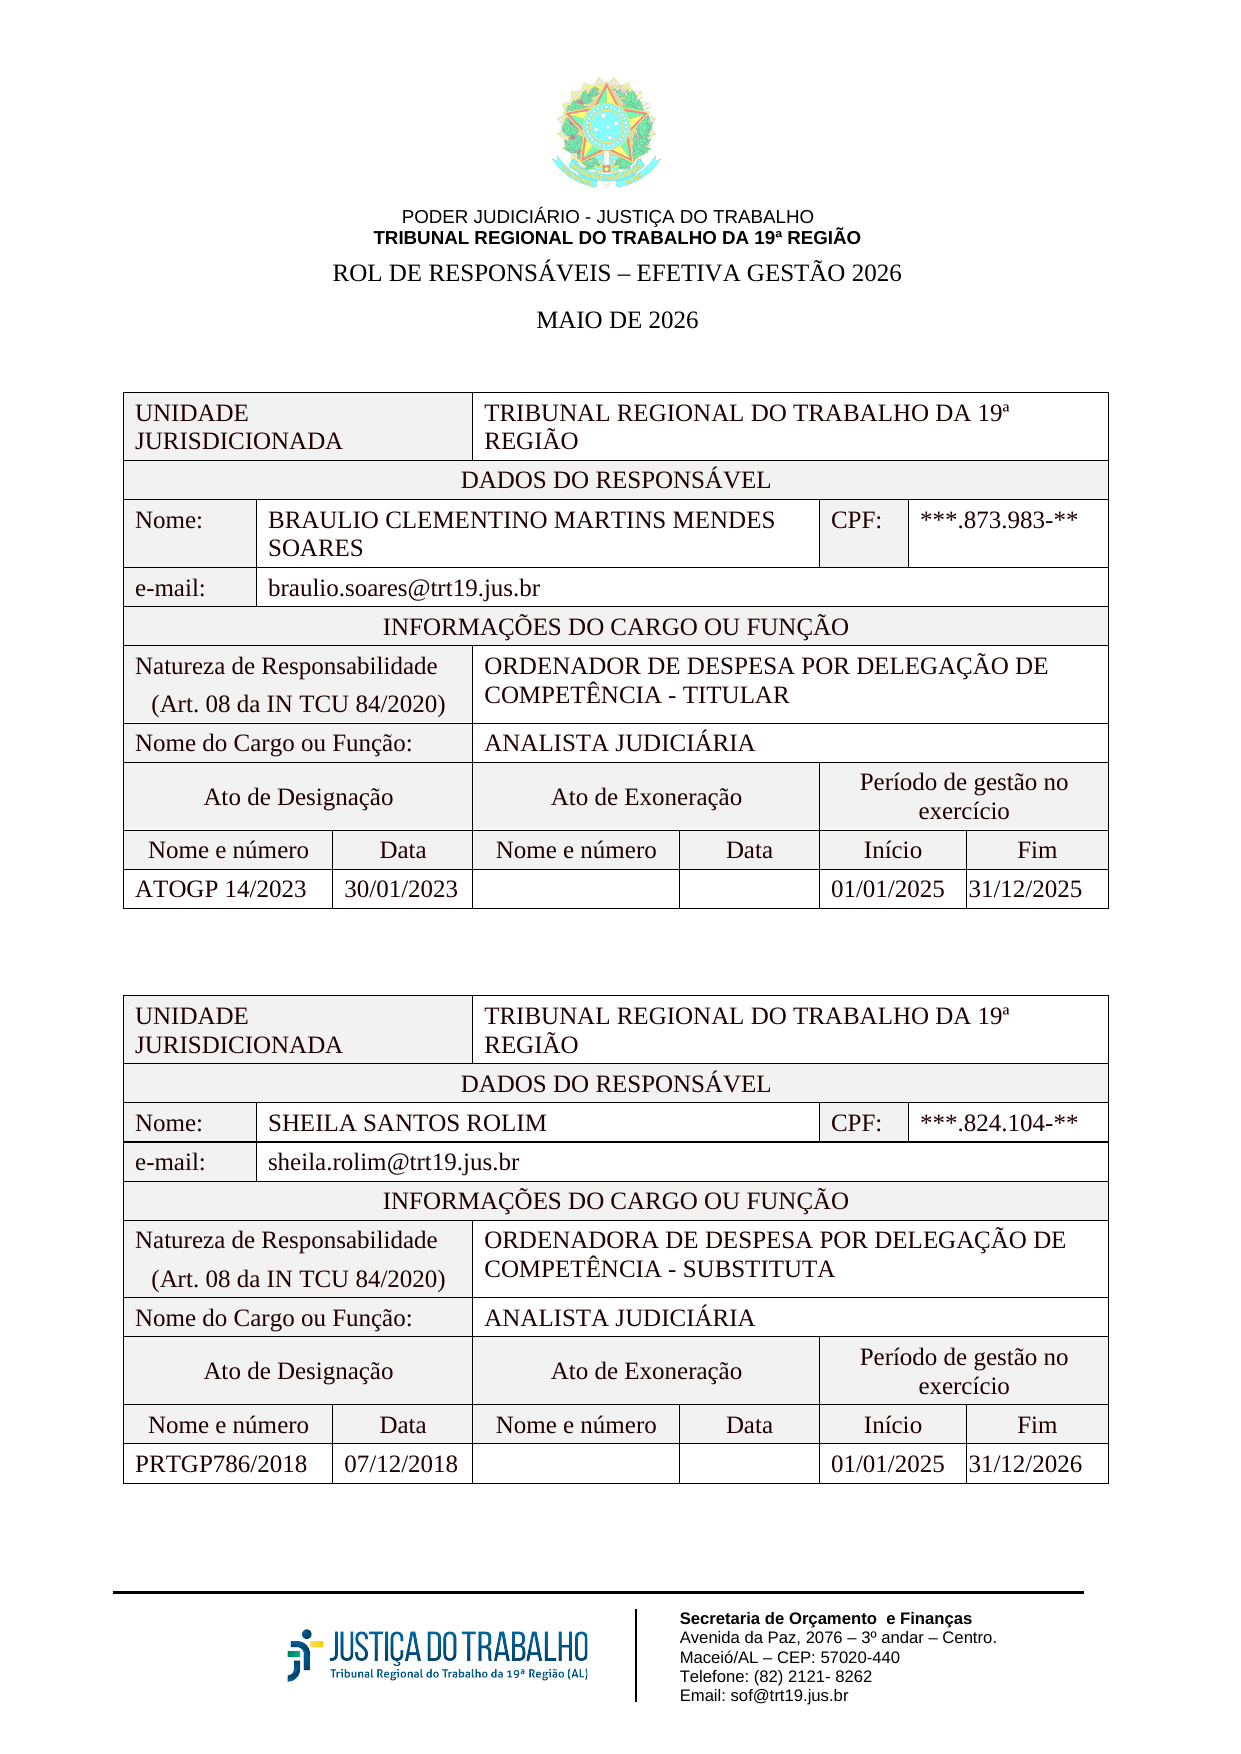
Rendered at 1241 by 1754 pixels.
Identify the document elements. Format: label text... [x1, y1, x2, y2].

table_cell BRAULIO CLEMENTINO MARTINS MENDES SOARES [257, 500, 819, 567]
table_cell SHEILA SANTOS ROLIM [257, 1103, 819, 1141]
table_cell Nome: [124, 500, 256, 567]
table_cell Nome e número [473, 1405, 679, 1443]
table_cell ATOGP 14/2023 [124, 870, 332, 908]
table_cell Ato de Designação [124, 1337, 472, 1404]
table_cell Nome do Cargo ou Função: [124, 724, 472, 762]
table_cell DADOS DO RESPONSÁVEL [124, 1064, 1108, 1102]
table_cell 30/01/2023 [333, 870, 472, 908]
table_cell Ato de Exoneração [473, 1337, 819, 1404]
table_cell [551, 77, 662, 188]
table_cell Nome e número [124, 1405, 332, 1443]
table_cell ***.873.983-** [909, 500, 1108, 567]
table_cell Data [680, 1405, 819, 1443]
table_cell ORDENADORA DE DESPESA POR DELEGAÇÃO DE COMPETÊNCIA - SUBSTITUTA [473, 1221, 1108, 1297]
table_cell Nome e número [124, 831, 332, 869]
table_header UNIDADE JURISDICIONADA [124, 996, 472, 1063]
table_cell 31/12/2026 [967, 1444, 1108, 1482]
table_cell 01/01/2025 [820, 870, 966, 908]
table_cell PRTGP786/2018 [124, 1444, 332, 1482]
table_cell CPF: [820, 1103, 908, 1141]
table_cell Nome: [124, 1103, 256, 1141]
table_cell INFORMAÇÕES DO CARGO OU FUNÇÃO [124, 1182, 1108, 1220]
table_cell Natureza de Responsabilidade (Art. 08 da IN TCU 84/2020) [124, 646, 472, 722]
table_cell Data [333, 1405, 472, 1443]
table_cell Início [820, 1405, 966, 1443]
table_cell ORDENADOR DE DESPESA POR DELEGAÇÃO DE COMPETÊNCIA - TITULAR [473, 646, 1108, 722]
table_cell 07/12/2018 [333, 1444, 472, 1482]
table_cell Nome e número [473, 831, 679, 869]
table_cell e-mail: [124, 568, 256, 606]
table_cell ***.824.104-** [909, 1103, 1108, 1141]
table_cell Ato de Exoneração [473, 763, 819, 829]
table_cell Fim [967, 831, 1108, 869]
table_cell braulio.soares@trt19.jus.br [257, 568, 1108, 606]
table_header TRIBUNAL REGIONAL DO TRABALHO DA 19ª REGIÃO [473, 393, 1108, 460]
table_cell sheila.rolim@trt19.jus.br [257, 1143, 1108, 1181]
table_cell Data [333, 831, 472, 869]
table_cell Início [820, 831, 966, 869]
table_header TRIBUNAL REGIONAL DO TRABALHO DA 19ª REGIÃO [473, 996, 1108, 1063]
table_cell DADOS DO RESPONSÁVEL [124, 461, 1108, 499]
table_cell Fim [967, 1405, 1108, 1443]
table_cell 01/01/2025 [820, 1444, 966, 1482]
table_cell Nome do Cargo ou Função: [124, 1298, 472, 1336]
table_cell Data [680, 831, 819, 869]
table_cell Período de gestão no exercício [820, 1337, 1108, 1404]
table_cell [680, 1444, 819, 1482]
table_cell ANALISTA JUDICIÁRIA [473, 724, 1108, 762]
table_cell [680, 870, 819, 908]
table_cell Natureza de Responsabilidade (Art. 08 da IN TCU 84/2020) [124, 1221, 472, 1297]
table_cell e-mail: [124, 1143, 256, 1181]
table_cell Período de gestão no exercício [820, 763, 1108, 829]
table_cell [473, 870, 679, 908]
table_cell [473, 1444, 679, 1482]
table_cell INFORMAÇÕES DO CARGO OU FUNÇÃO [124, 607, 1108, 645]
table_cell CPF: [820, 500, 908, 567]
picture [287, 1629, 588, 1682]
table_cell Ato de Designação [124, 763, 472, 829]
table_cell 31/12/2025 [967, 870, 1108, 908]
table_cell ANALISTA JUDICIÁRIA [473, 1298, 1108, 1336]
table_header UNIDADE JURISDICIONADA [124, 393, 472, 460]
